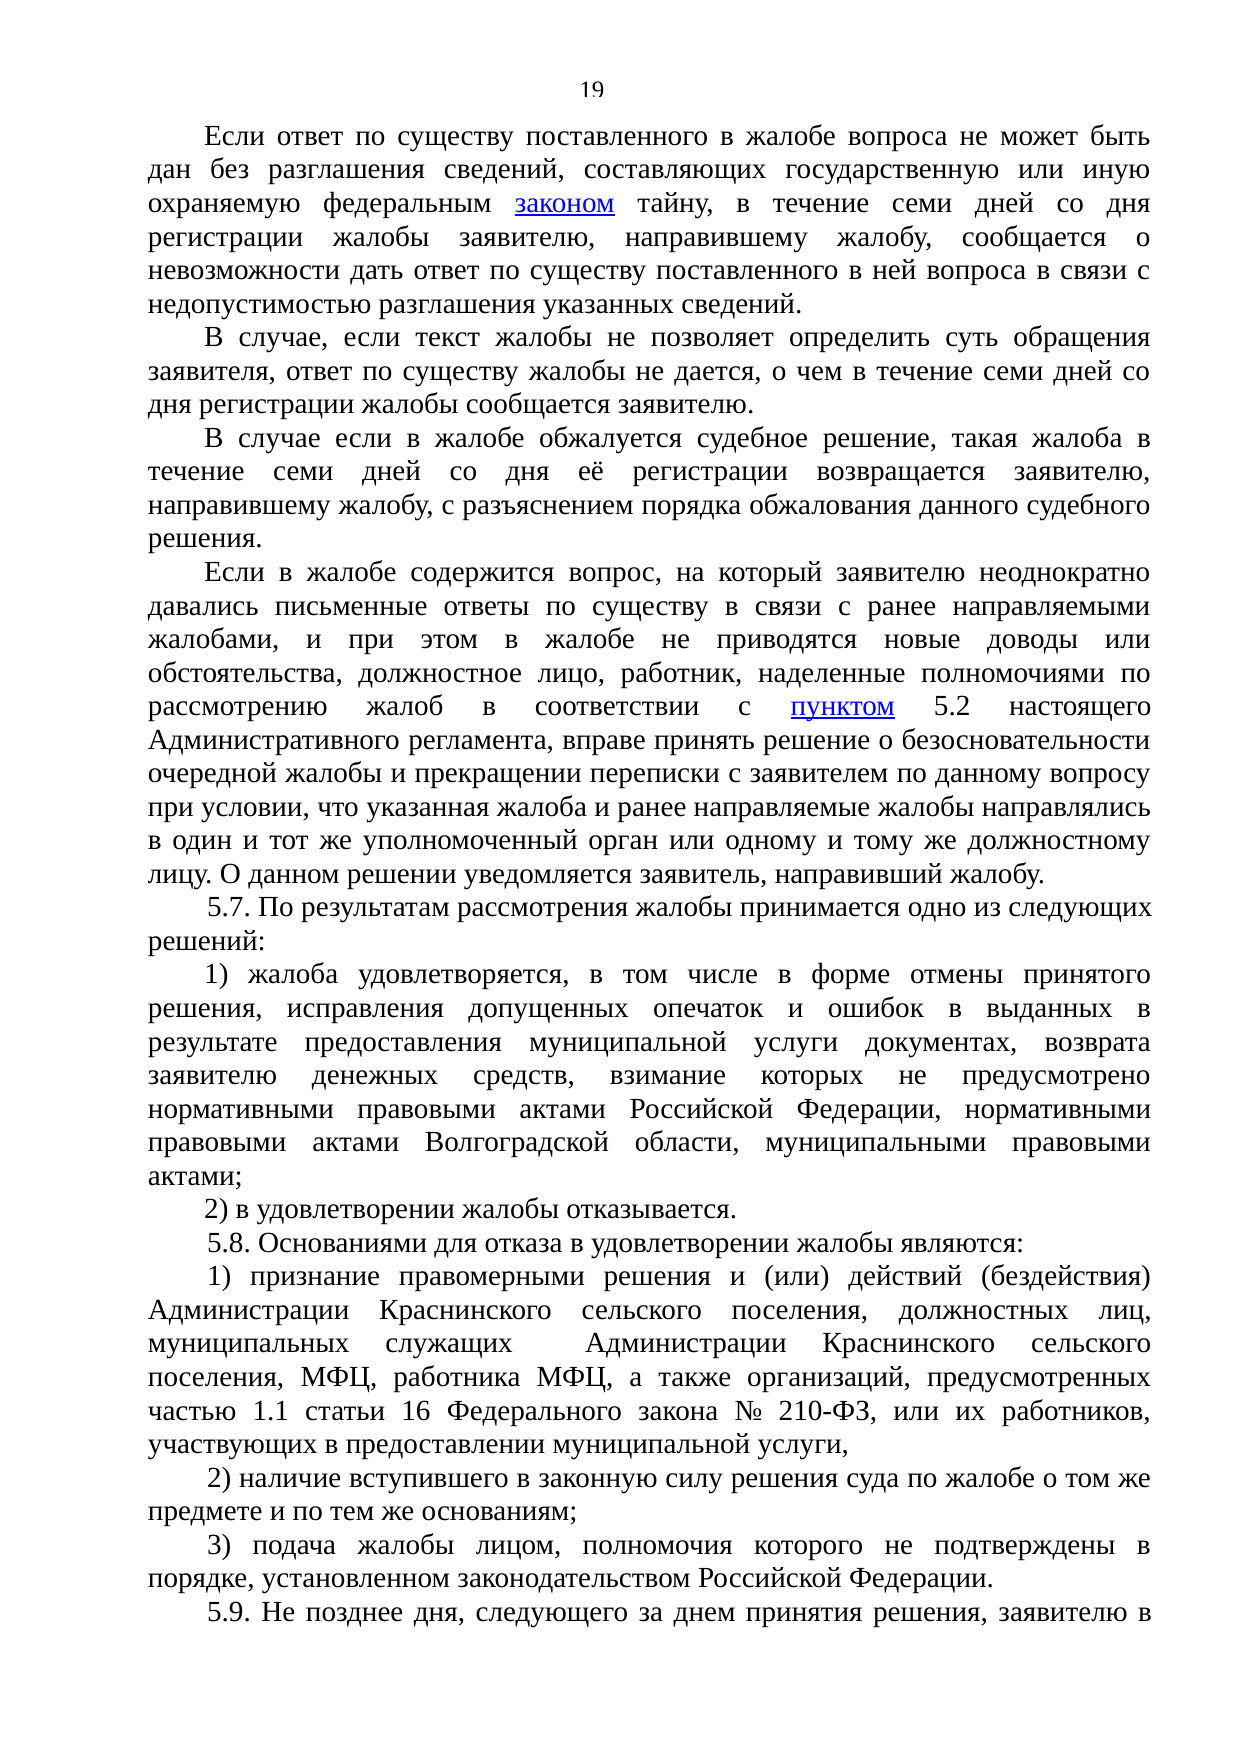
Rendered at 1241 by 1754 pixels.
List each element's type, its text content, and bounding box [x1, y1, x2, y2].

text Если ответ по существу поставленного в жалобе вопроса не может быть дан без разглашения сведений, составляющих государственную или иную охраняемую федеральным законом тайну, в течение семи дней со дня регистрации жалобы заявителю, направившему жалобу, сообщается о невозможности дать ответ по существу поставленного в ней вопроса в связи с недопустимостью разглашения указанных сведений. [148, 118, 1152, 319]
text В случае, если текст жалобы не позволяет определить суть обращения заявителя, ответ по существу жалобы не дается, о чем в течение семи дней со дня регистрации жалобы сообщается заявителю. [148, 319, 1152, 420]
text 5.9. Не позднее дня, следующего за днем принятия решения, заявителю в [148, 1594, 1153, 1627]
text 1) жалоба удовлетворяется, в том числе в форме отмены принятого решения, исправления допущенных опечаток и ошибок в выданных в результате предоставления муниципальной услуги документах, возврата заявителю денежных средств, взимание которых не предусмотрено нормативными правовыми актами Российской Федерации, нормативными правовыми актами Волгоградской области, муниципальными правовыми актами; [148, 957, 1152, 1191]
text 2) наличие вступившего в законную силу решения суда по жалобе о том же предмете и по тем же основаниям; [148, 1460, 1152, 1527]
text В случае если в жалобе обжалуется судебное решение, такая жалоба в течение семи дней со дня её регистрации возвращается заявителю, направившему жалобу, с разъяснением порядка обжалования данного судебного решения. [148, 420, 1152, 554]
text 2) в удовлетворении жалобы отказывается. [148, 1191, 1152, 1225]
text 1) признание правомерными решения и (или) действий (бездействия) Администрации Краснинского сельского поселения, должностных лиц, муниципальных служащих Администрации Краснинского сельского поселения, МФЦ, работника МФЦ, а также организаций, предусмотренных частью 1.1 статьи 16 Федерального закона № 210-ФЗ, или их работников, участвующих в предоставлении муниципальной услуги, [148, 1258, 1152, 1460]
text 5.7. По результатам рассмотрения жалобы принимается одно из следующих решений: [148, 889, 1153, 957]
text 3) подача жалобы лицом, полномочия которого не подтверждены в порядке, установленном законодательством Российской Федерации. [148, 1527, 1152, 1594]
text 5.8. Основаниями для отказа в удовлетворении жалобы являются: [148, 1225, 1152, 1258]
text Если в жалобе содержится вопрос, на который заявителю неоднократно давались письменные ответы по существу в связи с ранее направляемыми жалобами, и при этом в жалобе не приводятся новые доводы или обстоятельства, должностное лицо, работник, наделенные полномочиями по рассмотрению жалоб в соответствии с пунктом 5.2 настоящего Административного регламента, вправе принять решение о безосновательности очередной жалобы и прекращении переписки с заявителем по данному вопросу при условии, что указанная жалоба и ранее направляемые жалобы направлялись в один и тот же уполномоченный орган или одному и тому же должностному лицу. О данном решении уведомляется заявитель, направивший жалобу. [148, 554, 1152, 889]
